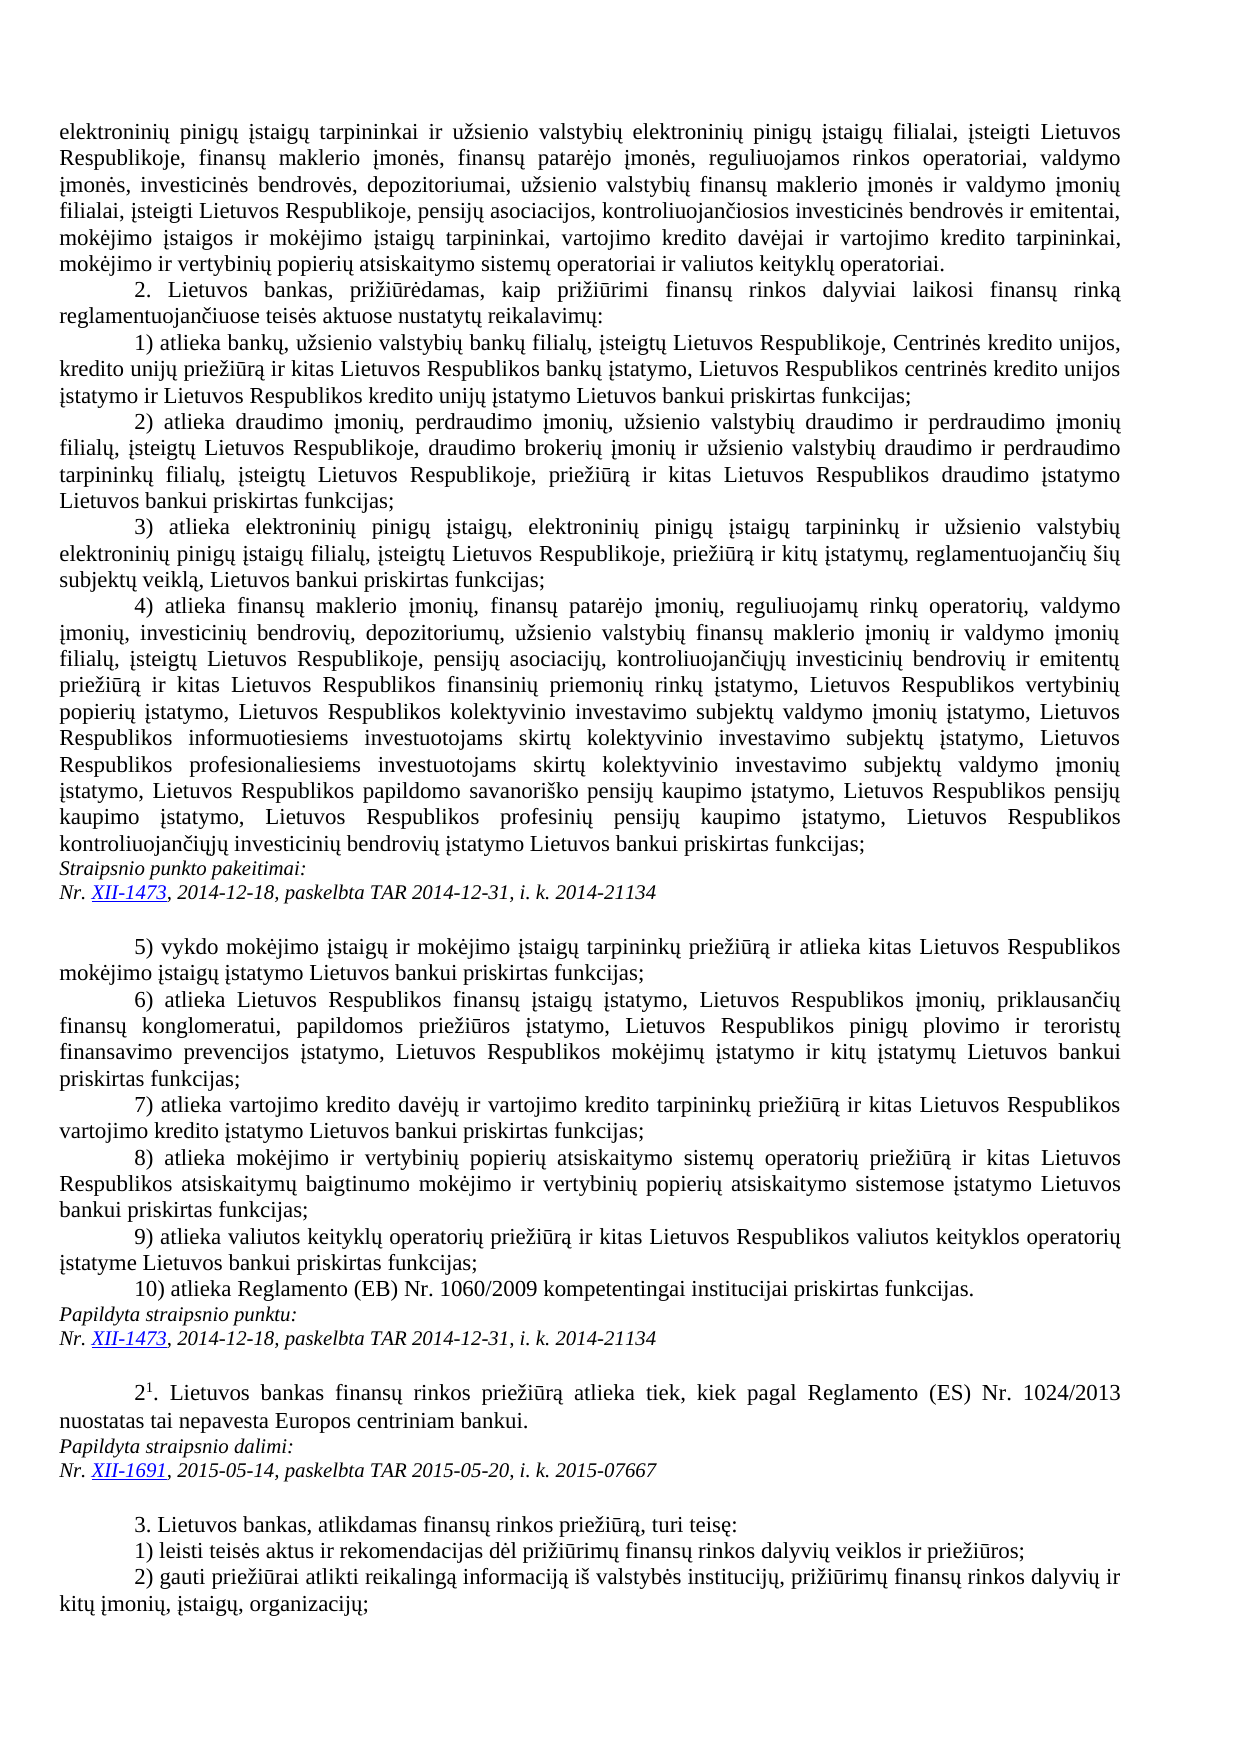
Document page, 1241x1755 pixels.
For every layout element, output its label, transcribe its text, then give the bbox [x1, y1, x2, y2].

text 2) atlieka draudimo įmonių, perdraudimo įmonių, užsienio valstybių draudimo ir perdraudimo įmonių filialų, įsteigtų Lietuvos Respublikoje, draudimo brokerių įmonių ir užsienio valstybių draudimo ir perdraudimo tarpininkų filialų, įsteigtų Lietuvos Respublikoje, priežiūrą ir kitas Lietuvos Respublikos draudimo įstatymo Lietuvos bankui priskirtas funkcijas; [59, 408, 1122, 513]
text Nr. XII-1473, 2014-12-18, paskelbta TAR 2014-12-31, i. k. 2014-21134 [59, 880, 1122, 904]
text 7) atlieka vartojimo kredito davėjų ir vartojimo kredito tarpininkų priežiūrą ir kitas Lietuvos Respublikos vartojimo kredito įstatymo Lietuvos bankui priskirtas funkcijas; [59, 1091, 1122, 1144]
text Nr. XII-1691, 2015-05-14, paskelbta TAR 2015-05-20, i. k. 2015-07667 [59, 1458, 1122, 1482]
text 2) gauti priežiūrai atlikti reikalingą informaciją iš valstybės institucijų, prižiūrimų finansų rinkos dalyvių ir kitų įmonių, įstaigų, organizacijų; [59, 1563, 1122, 1616]
text elektroninių pinigų įstaigų tarpininkai ir užsienio valstybių elektroninių pinigų įstaigų filialai, įsteigti Lietuvos Respublikoje, finansų maklerio įmonės, finansų patarėjo įmonės, reguliuojamos rinkos operatoriai, valdymo įmonės, investicinės bendrovės, depozitoriumai, užsienio valstybių finansų maklerio įmonės ir valdymo įmonių filialai, įsteigti Lietuvos Respublikoje, pensijų asociacijos, kontroliuojančiosios investicinės bendrovės ir emitentai, mokėjimo įstaigos ir mokėjimo įstaigų tarpininkai, vartojimo kredito davėjai ir vartojimo kredito tarpininkai, mokėjimo ir vertybinių popierių atsiskaitymo sistemų operatoriai ir valiutos keityklų operatoriai. [59, 118, 1122, 276]
text 10) atlieka Reglamento (EB) Nr. 1060/2009 kompetentingai institucijai priskirtas funkcijas. [59, 1276, 1122, 1302]
text 6) atlieka Lietuvos Respublikos finansų įstaigų įstatymo, Lietuvos Respublikos įmonių, priklausančių finansų konglomeratui, papildomos priežiūros įstatymo, Lietuvos Respublikos pinigų plovimo ir teroristų finansavimo prevencijos įstatymo, Lietuvos Respublikos mokėjimų įstatymo ir kitų įstatymų Lietuvos bankui priskirtas funkcijas; [59, 986, 1122, 1091]
text 3. Lietuvos bankas, atlikdamas finansų rinkos priežiūrą, turi teisę: [59, 1511, 1122, 1537]
text Nr. XII-1473, 2014-12-18, paskelbta TAR 2014-12-31, i. k. 2014-21134 [59, 1326, 1122, 1350]
text Straipsnio punkto pakeitimai: [59, 856, 1122, 880]
text 21. Lietuvos bankas finansų rinkos priežiūrą atlieka tiek, kiek pagal Reglamento (ES) Nr. 1024/2013 nuostatas tai nepavesta Europos centriniam bankui. [59, 1379, 1122, 1434]
text 1) leisti teisės aktus ir rekomendacijas dėl prižiūrimų finansų rinkos dalyvių veiklos ir priežiūros; [59, 1537, 1122, 1563]
text 2. Lietuvos bankas, prižiūrėdamas, kaip prižiūrimi finansų rinkos dalyviai laikosi finansų rinką reglamentuojančiuose teisės aktuose nustatytų reikalavimų: [59, 276, 1122, 329]
text 8) atlieka mokėjimo ir vertybinių popierių atsiskaitymo sistemų operatorių priežiūrą ir kitas Lietuvos Respublikos atsiskaitymų baigtinumo mokėjimo ir vertybinių popierių atsiskaitymo sistemose įstatymo Lietuvos bankui priskirtas funkcijas; [59, 1144, 1122, 1223]
text 4) atlieka finansų maklerio įmonių, finansų patarėjo įmonių, reguliuojamų rinkų operatorių, valdymo įmonių, investicinių bendrovių, depozitoriumų, užsienio valstybių finansų maklerio įmonių ir valdymo įmonių filialų, įsteigtų Lietuvos Respublikoje, pensijų asociacijų, kontroliuojančiųjų investicinių bendrovių ir emitentų priežiūrą ir kitas Lietuvos Respublikos finansinių priemonių rinkų įstatymo, Lietuvos Respublikos vertybinių popierių įstatymo, Lietuvos Respublikos kolektyvinio investavimo subjektų valdymo įmonių įstatymo, Lietuvos Respublikos informuotiesiems investuotojams skirtų kolektyvinio investavimo subjektų įstatymo, Lietuvos Respublikos profesionaliesiems investuotojams skirtų kolektyvinio investavimo subjektų valdymo įmonių įstatymo, Lietuvos Respublikos papildomo savanoriško pensijų kaupimo įstatymo, Lietuvos Respublikos pensijų kaupimo įstatymo, Lietuvos Respublikos profesinių pensijų kaupimo įstatymo, Lietuvos Respublikos kontroliuojančiųjų investicinių bendrovių įstatymo Lietuvos bankui priskirtas funkcijas; [59, 592, 1122, 856]
text Papildyta straipsnio dalimi: [59, 1434, 1122, 1458]
text 3) atlieka elektroninių pinigų įstaigų, elektroninių pinigų įstaigų tarpininkų ir užsienio valstybių elektroninių pinigų įstaigų filialų, įsteigtų Lietuvos Respublikoje, priežiūrą ir kitų įstatymų, reglamentuojančių šių subjektų veiklą, Lietuvos bankui priskirtas funkcijas; [59, 513, 1122, 592]
text 9) atlieka valiutos keityklų operatorių priežiūrą ir kitas Lietuvos Respublikos valiutos keityklos operatorių įstatyme Lietuvos bankui priskirtas funkcijas; [59, 1223, 1122, 1276]
text 5) vykdo mokėjimo įstaigų ir mokėjimo įstaigų tarpininkų priežiūrą ir atlieka kitas Lietuvos Respublikos mokėjimo įstaigų įstatymo Lietuvos bankui priskirtas funkcijas; [59, 933, 1122, 986]
text Papildyta straipsnio punktu: [59, 1302, 1122, 1326]
text 1) atlieka bankų, užsienio valstybių bankų filialų, įsteigtų Lietuvos Respublikoje, Centrinės kredito unijos, kredito unijų priežiūrą ir kitas Lietuvos Respublikos bankų įstatymo, Lietuvos Respublikos centrinės kredito unijos įstatymo ir Lietuvos Respublikos kredito unijų įstatymo Lietuvos bankui priskirtas funkcijas; [59, 329, 1122, 408]
